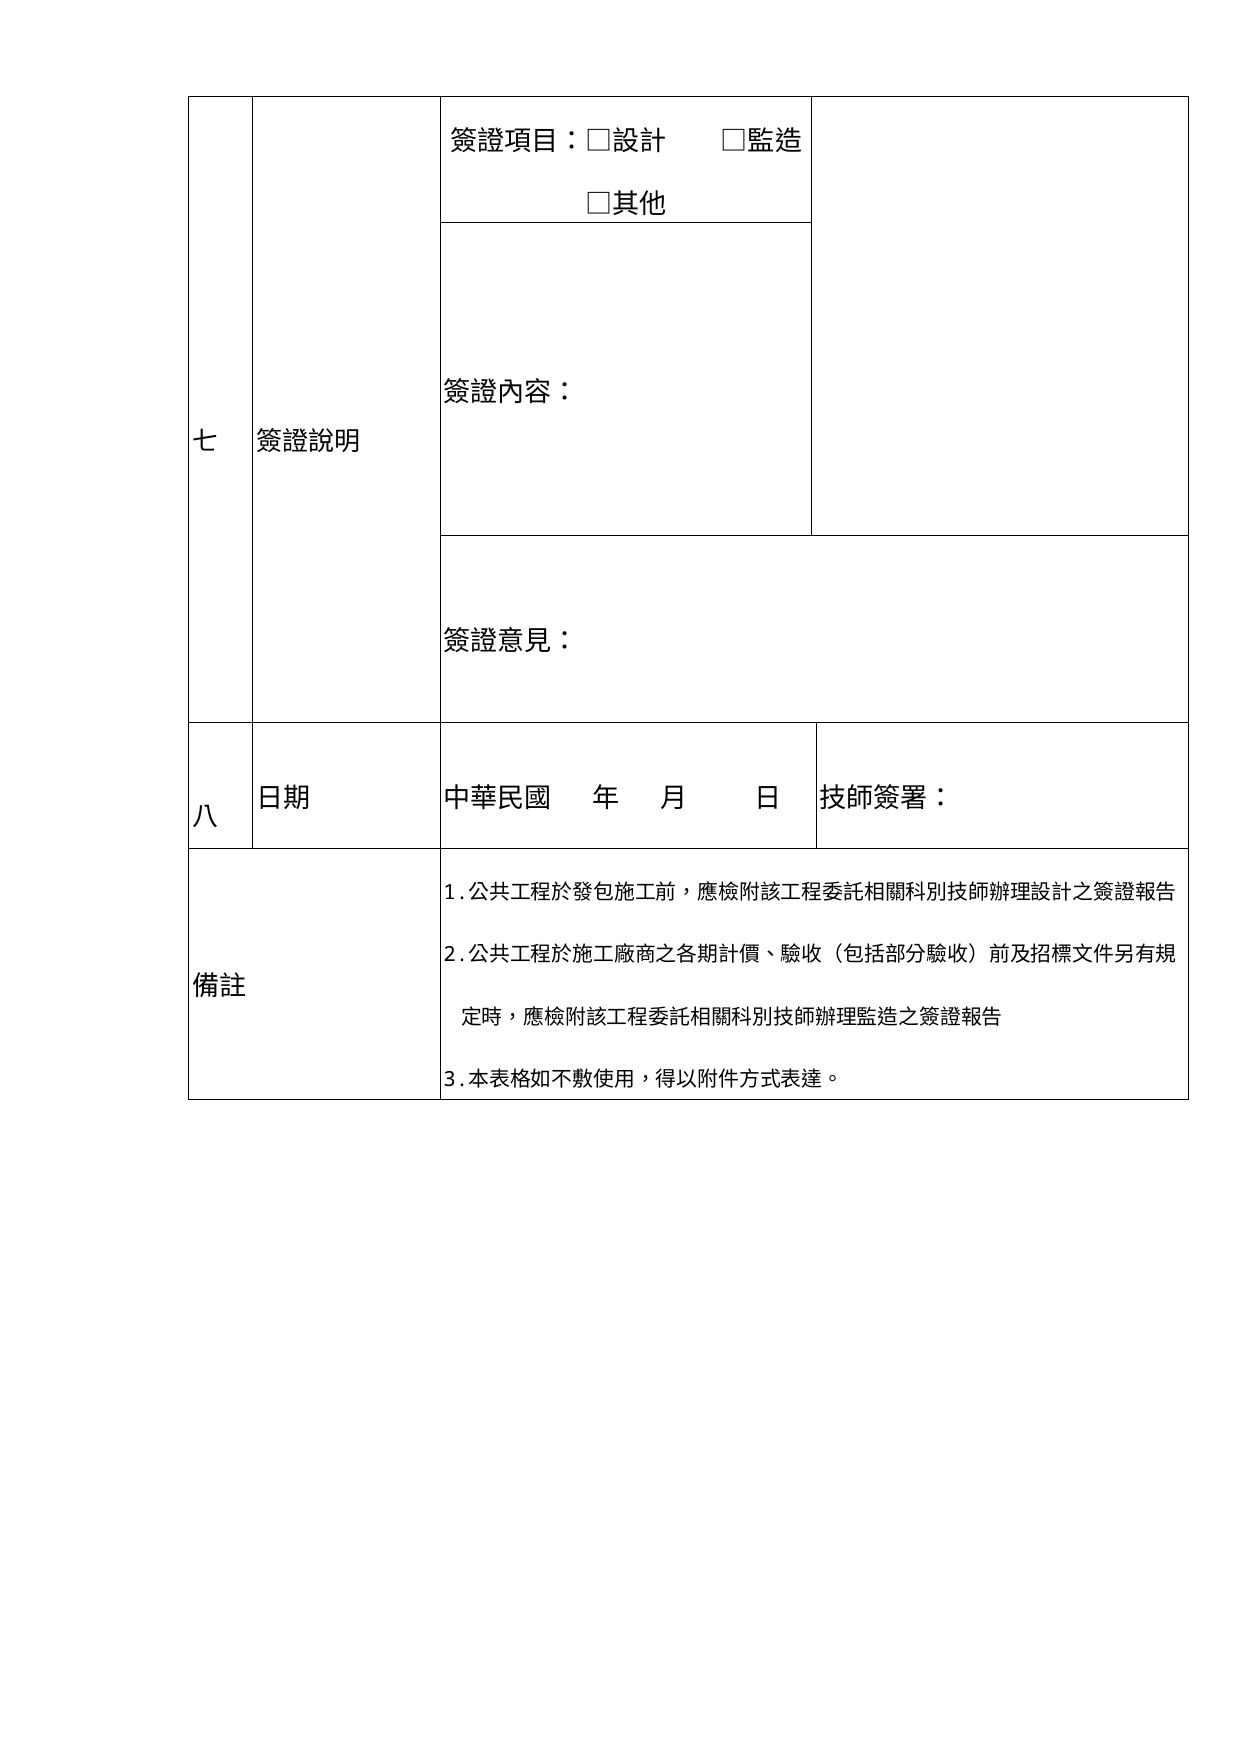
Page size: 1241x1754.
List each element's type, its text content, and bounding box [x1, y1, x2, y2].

table_cell 簽證項目：□設計 □監造 □其他 [441, 97, 811, 222]
table_cell 八 [189, 723, 252, 848]
table_cell 備註 [189, 849, 440, 1099]
table_cell 簽證說明 [253, 97, 440, 722]
table_cell 1.公共工程於發包施工前，應檢附該工程委託相關科別技師辦理設計之簽證報告 2.公共工程於施工廠商之各期計價、驗收（包括部分驗收）前及招標文件另有規定時，應檢附該工程委託相關科別技師辦理監造之簽證報告 3.本表格如不敷使用，得以附件方式表達。 [441, 849, 1188, 1099]
table_cell 中華民國 年 月 日 [441, 723, 816, 848]
table_cell 簽證意見： [441, 536, 1188, 722]
table_cell 技師簽署： [817, 723, 1188, 848]
table_cell 七 [189, 97, 252, 722]
table_cell 簽證內容： [441, 223, 811, 535]
table_cell 日期 [253, 723, 440, 848]
table_cell [812, 97, 1188, 535]
